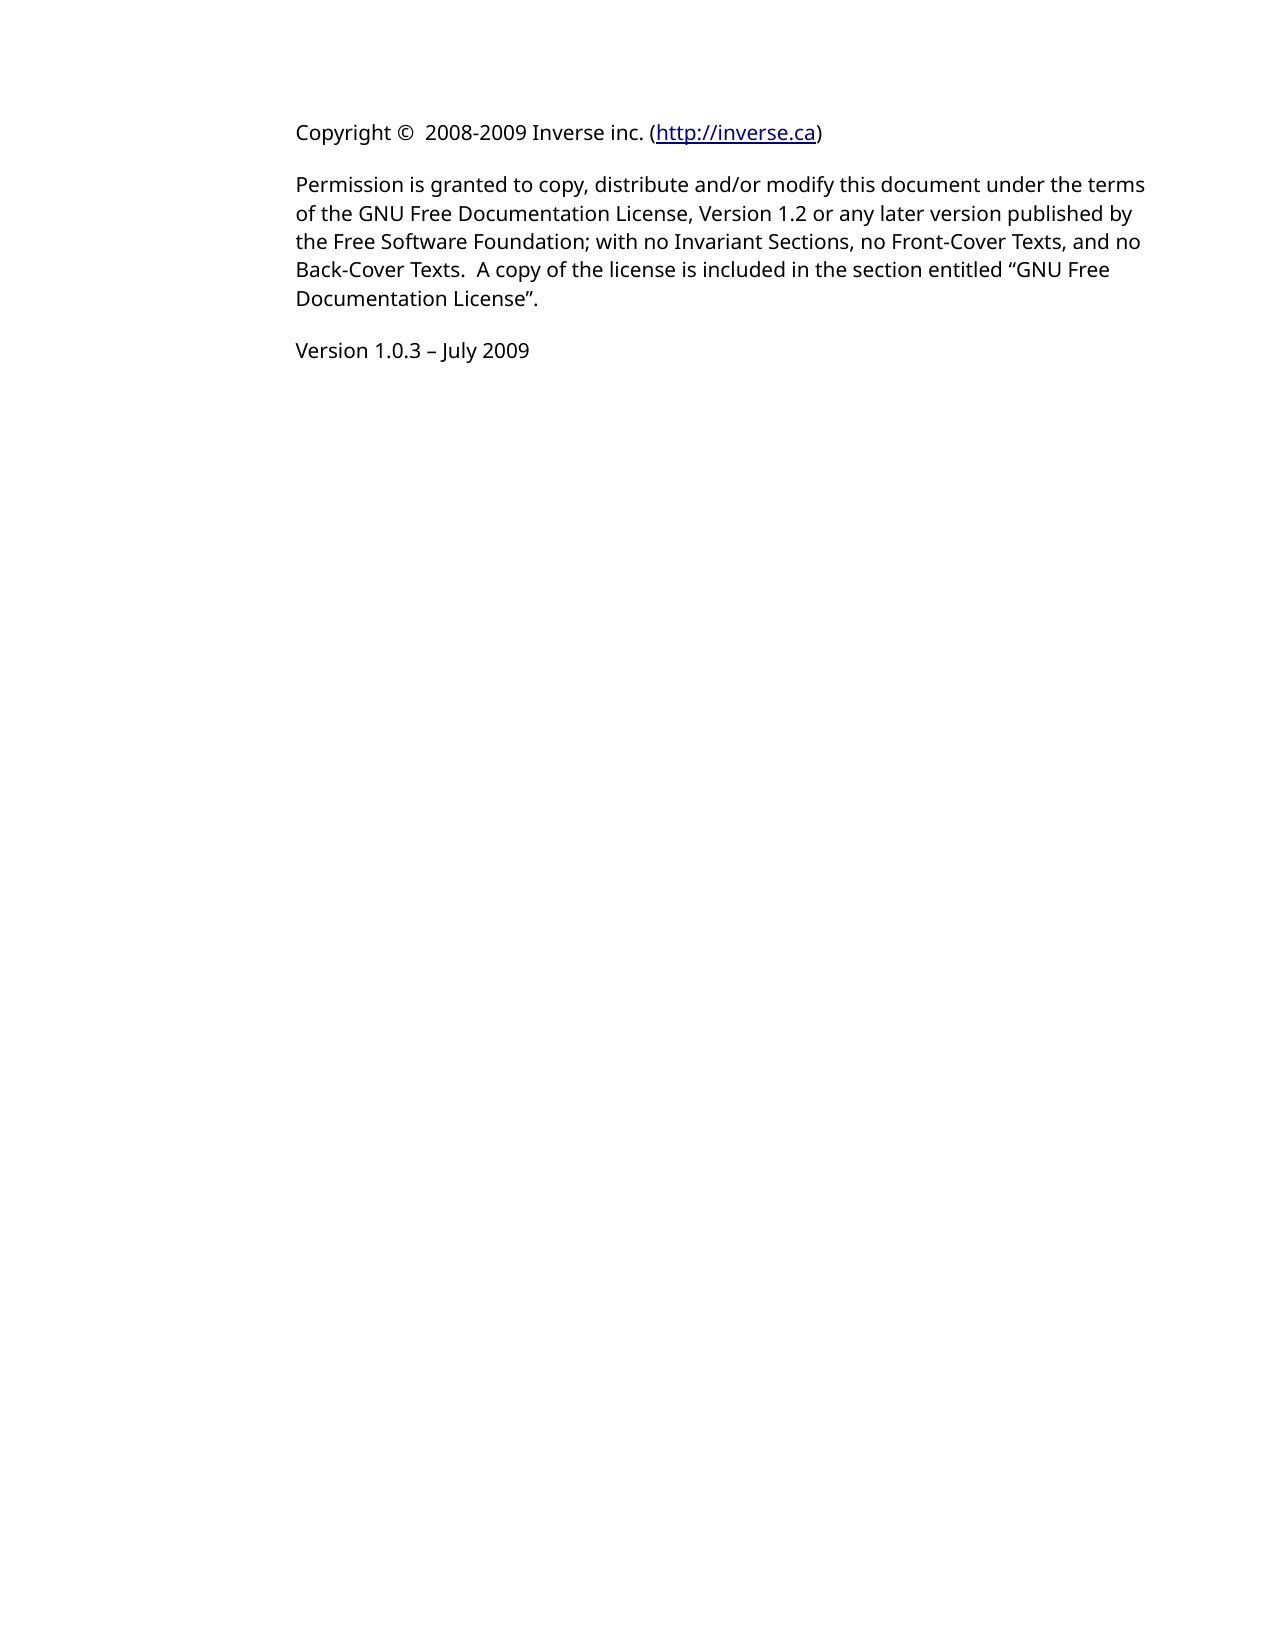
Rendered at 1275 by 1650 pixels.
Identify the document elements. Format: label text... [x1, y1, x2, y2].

text Permission is granted to copy, distribute and/or modify this document under the terms of the GNU Free Documentation License, Version 1.2 or any later version published by the Free Software Foundation; with no Invariant Sections, no Front-Cover Texts, and no Back-Cover Texts. A copy of the license is included in the section entitled “GNU Free Documentation License”. [295, 170, 1157, 312]
text Version 1.0.3 – July 2009 [295, 336, 1157, 364]
text Copyright © 2008-2009 Inverse inc. (http://inverse.ca) [295, 118, 1157, 147]
